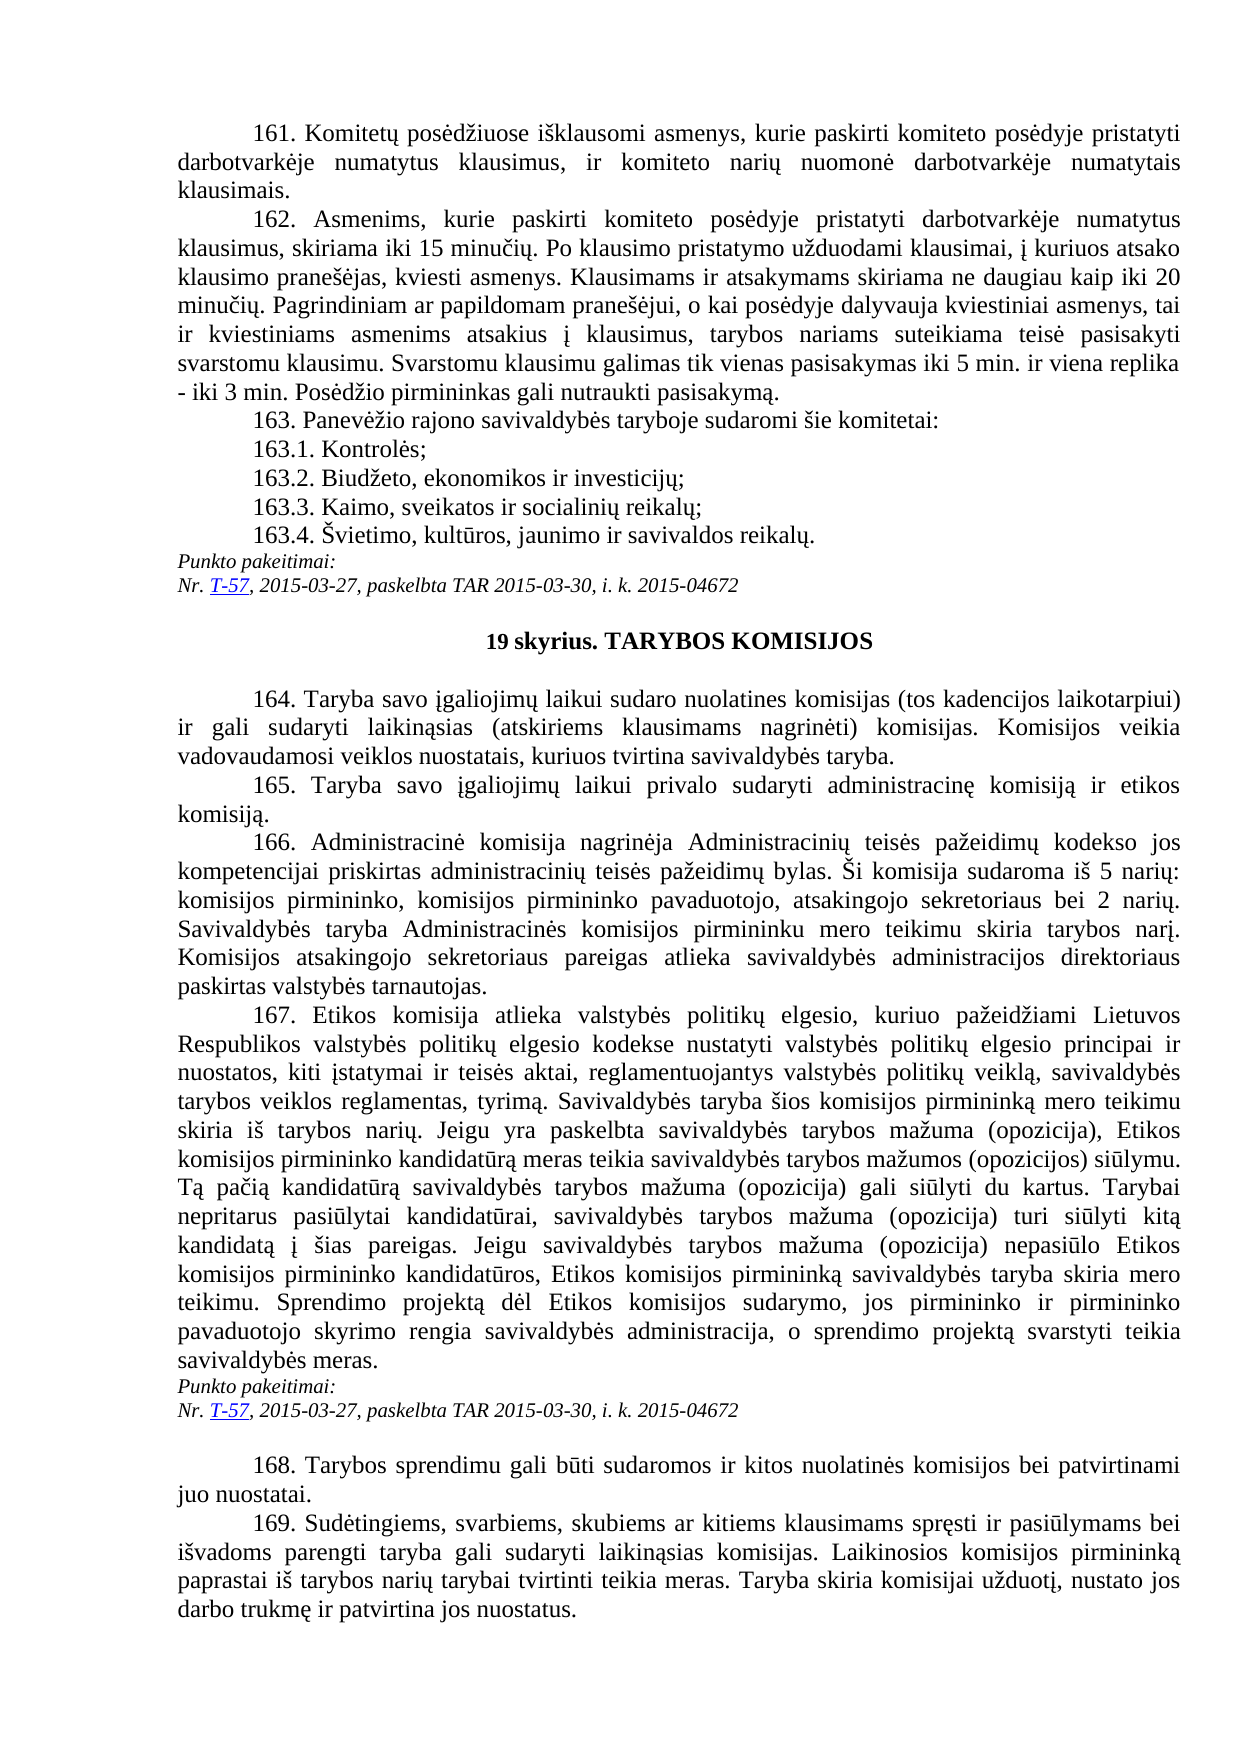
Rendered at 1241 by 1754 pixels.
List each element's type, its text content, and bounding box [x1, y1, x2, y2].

text 163. Panevėžio rajono savivaldybės taryboje sudaromi šie komitetai: [177, 406, 1181, 434]
text 169. Sudėtingiems, svarbiems, skubiems ar kitiems klausimams spręsti ir pasiūlymams bei išvadoms parengti taryba gali sudaryti laikinąsias komisijas. Laikinosios komisijos pirmininką paprastai iš tarybos narių tarybai tvirtinti teikia meras. Taryba skiria komisijai užduotį, nustato jos darbo trukmę ir patvirtina jos nuostatus. [177, 1508, 1181, 1623]
text 166. Administracinė komisija nagrinėja Administracinių teisės pažeidimų kodekso jos kompetencijai priskirtas administracinių teisės pažeidimų bylas. Ši komisija sudaroma iš 5 narių: komisijos pirmininko, komisijos pirmininko pavaduotojo, atsakingojo sekretoriaus bei 2 narių. Savivaldybės taryba Administracinės komisijos pirmininku mero teikimu skiria tarybos narį. Komisijos atsakingojo sekretoriaus pareigas atlieka savivaldybės administracijos direktoriaus paskirtas valstybės tarnautojas. [177, 827, 1181, 1000]
text Punkto pakeitimai: [177, 549, 1181, 573]
text 163.4. Švietimo, kultūros, jaunimo ir savivaldos reikalų. [177, 521, 1181, 549]
text Nr. T-57, 2015-03-27, paskelbta TAR 2015-03-30, i. k. 2015-04672 [177, 573, 1181, 597]
text 168. Tarybos sprendimu gali būti sudaromos ir kitos nuolatinės komisijos bei patvirtinami juo nuostatai. [177, 1451, 1181, 1508]
text 164. Taryba savo įgaliojimų laikui sudaro nuolatines komisijas (tos kadencijos laikotarpiui) ir gali sudaryti laikinąsias (atskiriems klausimams nagrinėti) komisijas. Komisijos veikia vadovaudamosi veiklos nuostatais, kuriuos tvirtina savivaldybės taryba. [177, 684, 1181, 770]
text 163.2. Biudžeto, ekonomikos ir investicijų; [177, 463, 1181, 492]
text 19 skyrius. TARYBOS KOMISIJOS [177, 626, 1181, 655]
text 165. Taryba savo įgaliojimų laikui privalo sudaryti administracinę komisiją ir etikos komisiją. [177, 770, 1181, 827]
text Nr. T-57, 2015-03-27, paskelbta TAR 2015-03-30, i. k. 2015-04672 [177, 1398, 1181, 1422]
text 161. Komitetų posėdžiuose išklausomi asmenys, kurie paskirti komiteto posėdyje pristatyti darbotvarkėje numatytus klausimus, ir komiteto narių nuomonė darbotvarkėje numatytais klausimais. [177, 118, 1181, 204]
text 162. Asmenims, kurie paskirti komiteto posėdyje pristatyti darbotvarkėje numatytus klausimus, skiriama iki 15 minučių. Po klausimo pristatymo užduodami klausimai, į kuriuos atsako klausimo pranešėjas, kviesti asmenys. Klausimams ir atsakymams skiriama ne daugiau kaip iki 20 minučių. Pagrindiniam ar papildomam pranešėjui, o kai posėdyje dalyvauja kviestiniai asmenys, tai ir kviestiniams asmenims atsakius į klausimus, tarybos nariams suteikiama teisė pasisakyti svarstomu klausimu. Svarstomu klausimu galimas tik vienas pasisakymas iki 5 min. ir viena replika - iki 3 min. Posėdžio pirmininkas gali nutraukti pasisakymą. [177, 204, 1181, 406]
text 163.3. Kaimo, sveikatos ir socialinių reikalų; [177, 492, 1181, 521]
text 163.1. Kontrolės; [177, 434, 1181, 463]
text Punkto pakeitimai: [177, 1374, 1181, 1398]
text 167. Etikos komisija atlieka valstybės politikų elgesio, kuriuo pažeidžiami Lietuvos Respublikos valstybės politikų elgesio kodekse nustatyti valstybės politikų elgesio principai ir nuostatos, kiti įstatymai ir teisės aktai, reglamentuojantys valstybės politikų veiklą, savivaldybės tarybos veiklos reglamentas, tyrimą. Savivaldybės taryba šios komisijos pirmininką mero teikimu skiria iš tarybos narių. Jeigu yra paskelbta savivaldybės tarybos mažuma (opozicija), Etikos komisijos pirmininko kandidatūrą meras teikia savivaldybės tarybos mažumos (opozicijos) siūlymu. Tą pačią kandidatūrą savivaldybės tarybos mažuma (opozicija) gali siūlyti du kartus. Tarybai nepritarus pasiūlytai kandidatūrai, savivaldybės tarybos mažuma (opozicija) turi siūlyti kitą kandidatą į šias pareigas. Jeigu savivaldybės tarybos mažuma (opozicija) nepasiūlo Etikos komisijos pirmininko kandidatūros, Etikos komisijos pirmininką savivaldybės taryba skiria mero teikimu. Sprendimo projektą dėl Etikos komisijos sudarymo, jos pirmininko ir pirmininko pavaduotojo skyrimo rengia savivaldybės administracija, o sprendimo projektą svarstyti teikia savivaldybės meras. [177, 1000, 1181, 1374]
